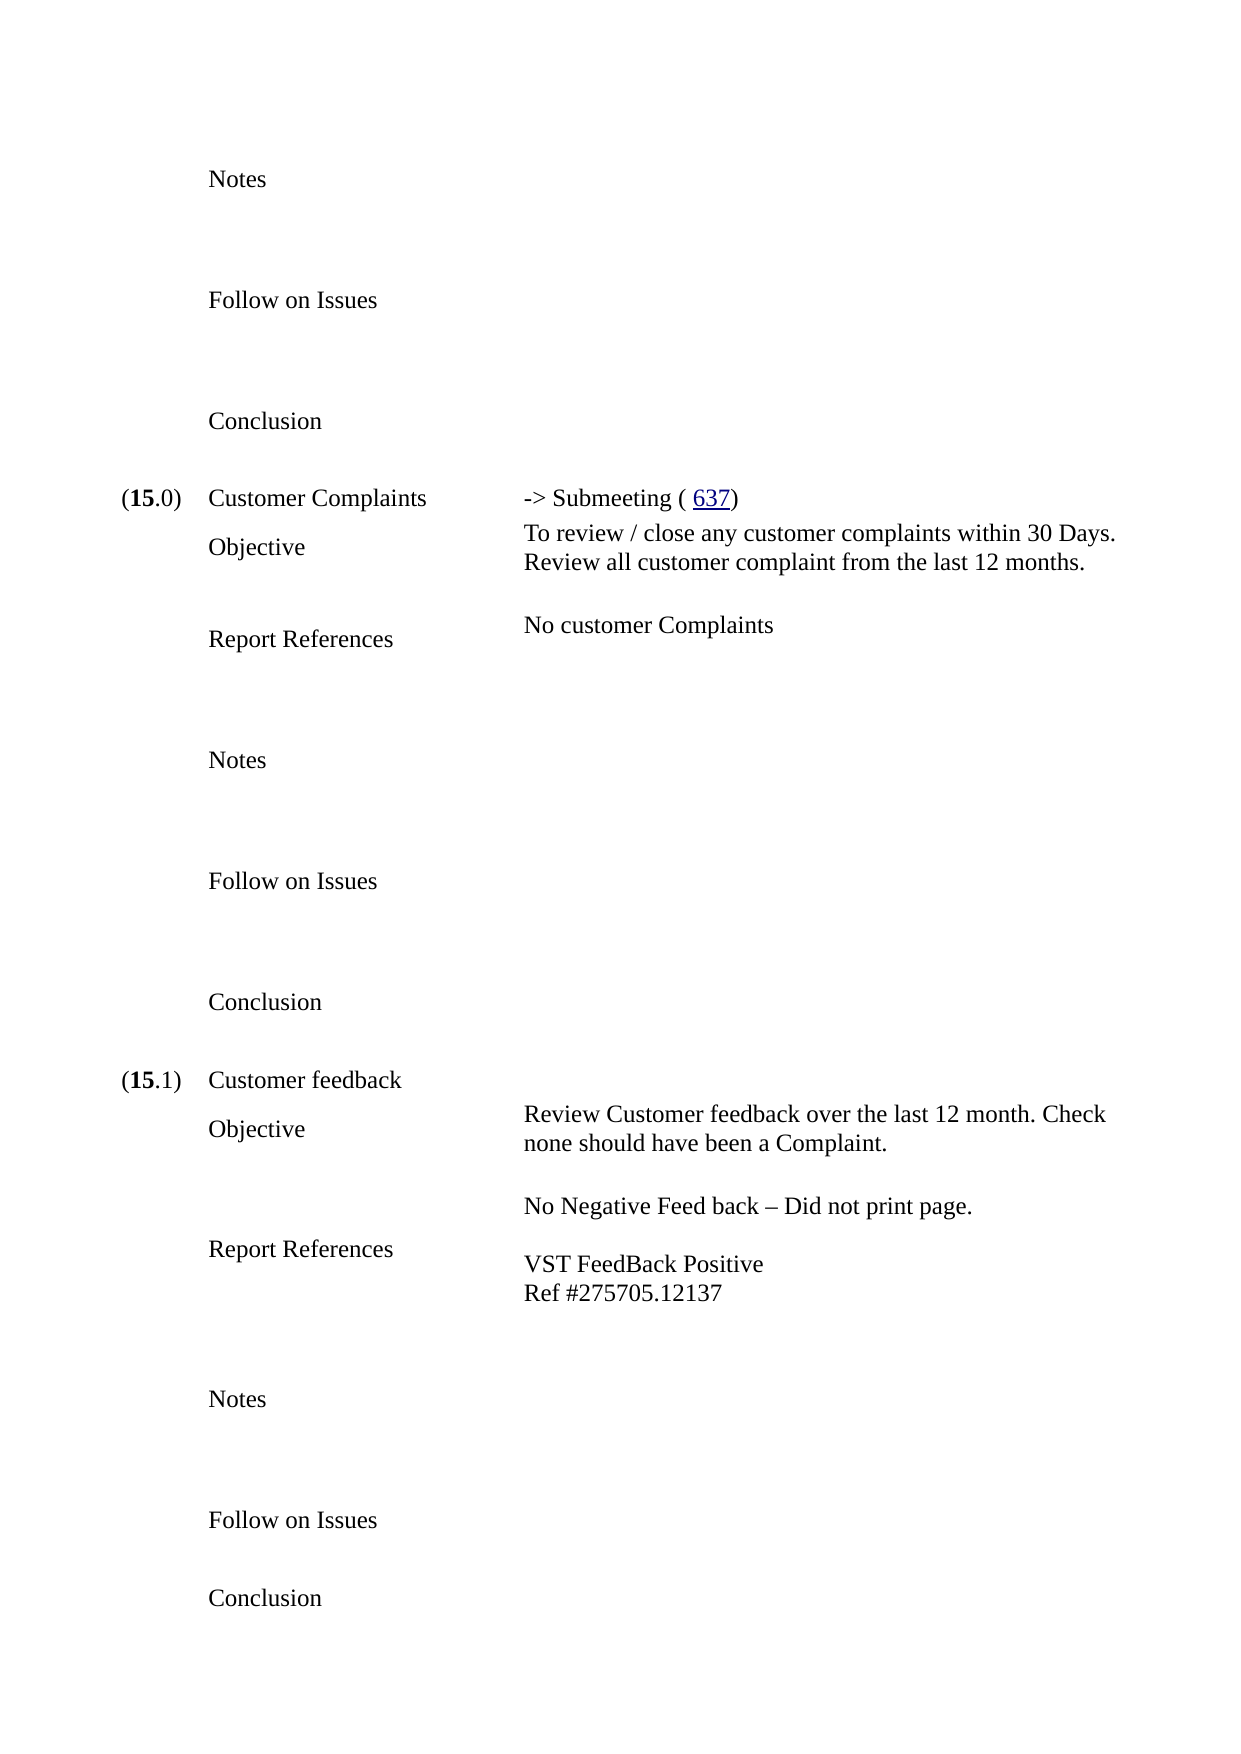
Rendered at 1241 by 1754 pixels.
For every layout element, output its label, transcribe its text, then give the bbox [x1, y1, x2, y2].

table_cell [521, 820, 1122, 941]
table_cell Report References [205, 1160, 521, 1338]
table_cell No customer Complaints [521, 579, 1122, 699]
table_cell Notes [205, 1338, 521, 1459]
table_cell Follow on Issues [205, 239, 521, 360]
table_cell [118, 579, 205, 699]
table_cell [521, 360, 1122, 481]
table_cell [118, 1160, 205, 1338]
table_cell Notes [205, 699, 521, 820]
table_cell [118, 699, 205, 820]
table_cell Follow on Issues [205, 820, 521, 941]
table_cell [521, 699, 1122, 820]
table_cell [118, 360, 205, 481]
table_cell Objective [205, 1096, 521, 1160]
table_cell (15.1) [118, 1062, 205, 1096]
table_cell Report References [205, 579, 521, 699]
table_cell [118, 941, 205, 1062]
table_cell [521, 1580, 1122, 1614]
table_cell [521, 1459, 1122, 1580]
table_cell [521, 941, 1122, 1062]
table_cell -> Submeeting ( 637) [521, 481, 1122, 515]
table_cell To review / close any customer complaints within 30 Days. Review all customer complaint from the last 12 months. [521, 515, 1122, 578]
table_cell [118, 515, 205, 578]
table_cell [118, 118, 205, 239]
table_cell Conclusion [205, 941, 521, 1062]
table_cell (15.0) [118, 481, 205, 515]
table_cell [521, 239, 1122, 360]
table_cell Notes [205, 118, 521, 239]
table_cell [118, 1338, 205, 1459]
table_cell No Negative Feed back – Did not print page. VST FeedBack Positive Ref #275705.12137 [521, 1160, 1122, 1338]
table_cell Objective [205, 515, 521, 578]
table_cell [118, 239, 205, 360]
table_cell [118, 1459, 205, 1580]
table_cell Conclusion [205, 1580, 521, 1614]
table_cell [521, 118, 1122, 239]
table_cell Customer Complaints [205, 481, 521, 515]
table_cell Conclusion [205, 360, 521, 481]
table_cell [118, 1580, 205, 1614]
table_cell [118, 1096, 205, 1160]
table_cell Customer feedback [205, 1062, 521, 1096]
table_cell Review Customer feedback over the last 12 month. Check none should have been a Complaint. [521, 1096, 1122, 1160]
table_cell [521, 1338, 1122, 1459]
table_cell [118, 820, 205, 941]
table_cell [521, 1062, 1122, 1096]
table_cell Follow on Issues [205, 1459, 521, 1580]
